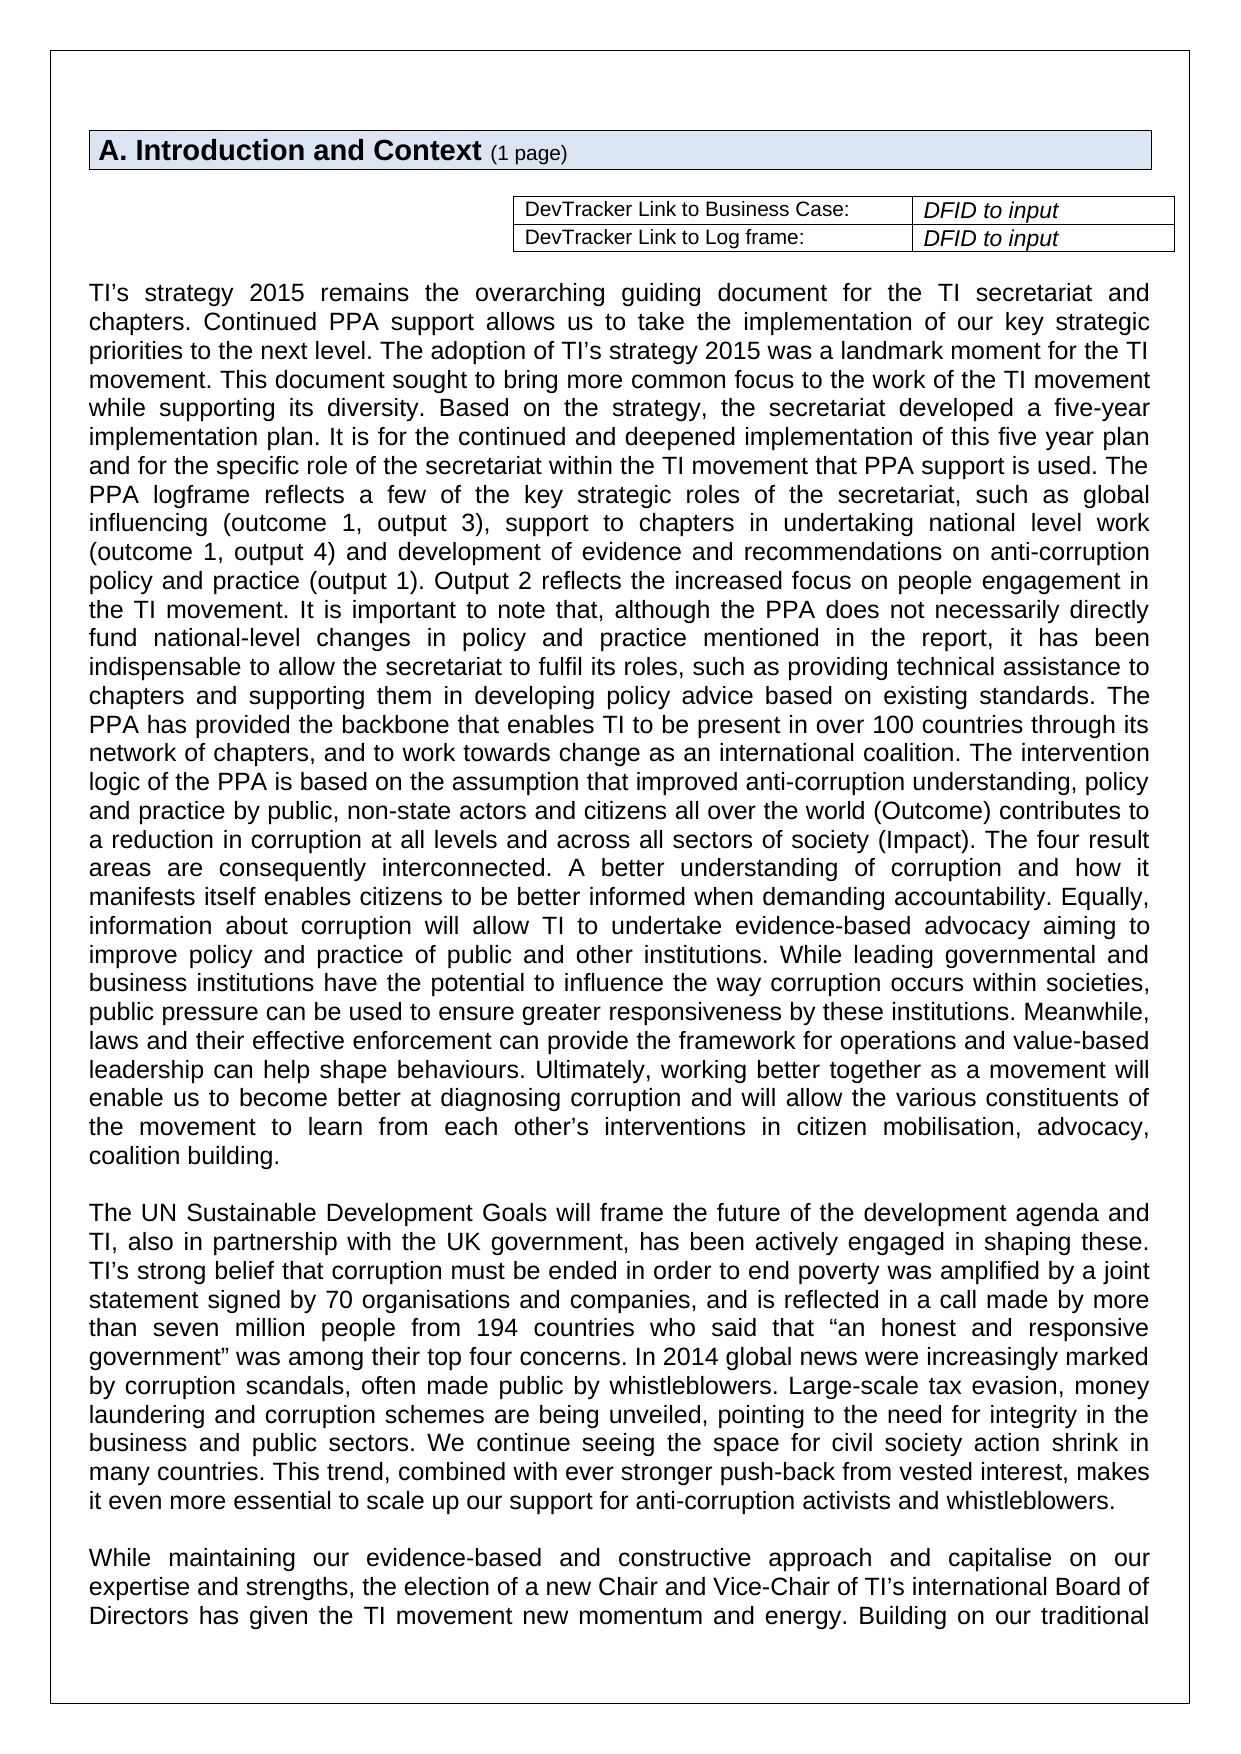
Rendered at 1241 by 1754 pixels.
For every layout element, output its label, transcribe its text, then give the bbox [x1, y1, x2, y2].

table_cell DFID to input [913, 225, 1174, 251]
text A. Introduction and Context (1 page) [90, 131, 1151, 169]
table_header DevTracker Link to Business Case: [514, 197, 912, 223]
text TI’s strategy 2015 remains the overarching guiding document for the TI secretariat and chapters. Continued PPA support allows us to take the implementation of our key strategic priorities to the next level. The adoption of TI’s strategy 2015 was a landmark moment for the TI movement. This document sought to bring more common focus to the work of the TI movement while supporting its diversity. Based on the strategy, the secretariat developed a five-year implementation plan. It is for the continued and deepened implementation of this five year plan and for the specific role of the secretariat within the TI movement that PPA support is used. The PPA logframe reflects a few of the key strategic roles of the secretariat, such as global influencing (outcome 1, output 3), support to chapters in undertaking national level work (outcome 1, output 4) and development of evidence and recommendations on anti-corruption policy and practice (output 1). Output 2 reflects the increased focus on people engagement in the TI movement. It is important to note that, although the PPA does not necessarily directly fund national-level changes in policy and practice mentioned in the report, it has been indispensable to allow the secretariat to fulfil its roles, such as providing technical assistance to chapters and supporting them in developing policy advice based on existing standards. The PPA has provided the backbone that enables TI to be present in over 100 countries through its network of chapters, and to work towards change as an international coalition. The intervention logic of the PPA is based on the assumption that improved anti-corruption understanding, policy and practice by public, non-state actors and citizens all over the world (Outcome) contributes to a reduction in corruption at all levels and across all sectors of society (Impact). The four result areas are consequently interconnected. A better understanding of corruption and how it manifests itself enables citizens to be better informed when demanding accountability. Equally, information about corruption will allow TI to undertake evidence-based advocacy aiming to improve policy and practice of public and other institutions. While leading governmental and business institutions have the potential to influence the way corruption occurs within societies, public pressure can be used to ensure greater responsiveness by these institutions. Meanwhile, laws and their effective enforcement can provide the framework for operations and value-based leadership can help shape behaviours. Ultimately, working better together as a movement will enable us to become better at diagnosing corruption and will allow the various constituents of the movement to learn from each other’s interventions in citizen mobilisation, advocacy, coalition building. [89, 278, 1152, 1169]
text The UN Sustainable Development Goals will frame the future of the development agenda and TI, also in partnership with the UK government, has been actively engaged in shaping these. TI’s strong belief that corruption must be ended in order to end poverty was amplified by a joint statement signed by 70 organisations and companies, and is reflected in a call made by more than seven million people from 194 countries who said that “an honest and responsive government” was among their top four concerns. In 2014 global news were increasingly marked by corruption scandals, often made public by whistleblowers. Large-scale tax evasion, money laundering and corruption schemes are being unveiled, pointing to the need for integrity in the business and public sectors. We continue seeing the space for civil society action shrink in many countries. This trend, combined with ever stronger push-back from vested interest, makes it even more essential to scale up our support for anti-corruption activists and whistleblowers. [89, 1198, 1152, 1514]
table_header DFID to input [913, 197, 1174, 223]
table_cell DevTracker Link to Log frame: [514, 225, 912, 251]
text While maintaining our evidence-based and constructive approach and capitalise on our expertise and strengths, the election of a new Chair and Vice-Chair of TI’s international Board of Directors has given the TI movement new momentum and energy. Building on our traditional [89, 1543, 1152, 1629]
